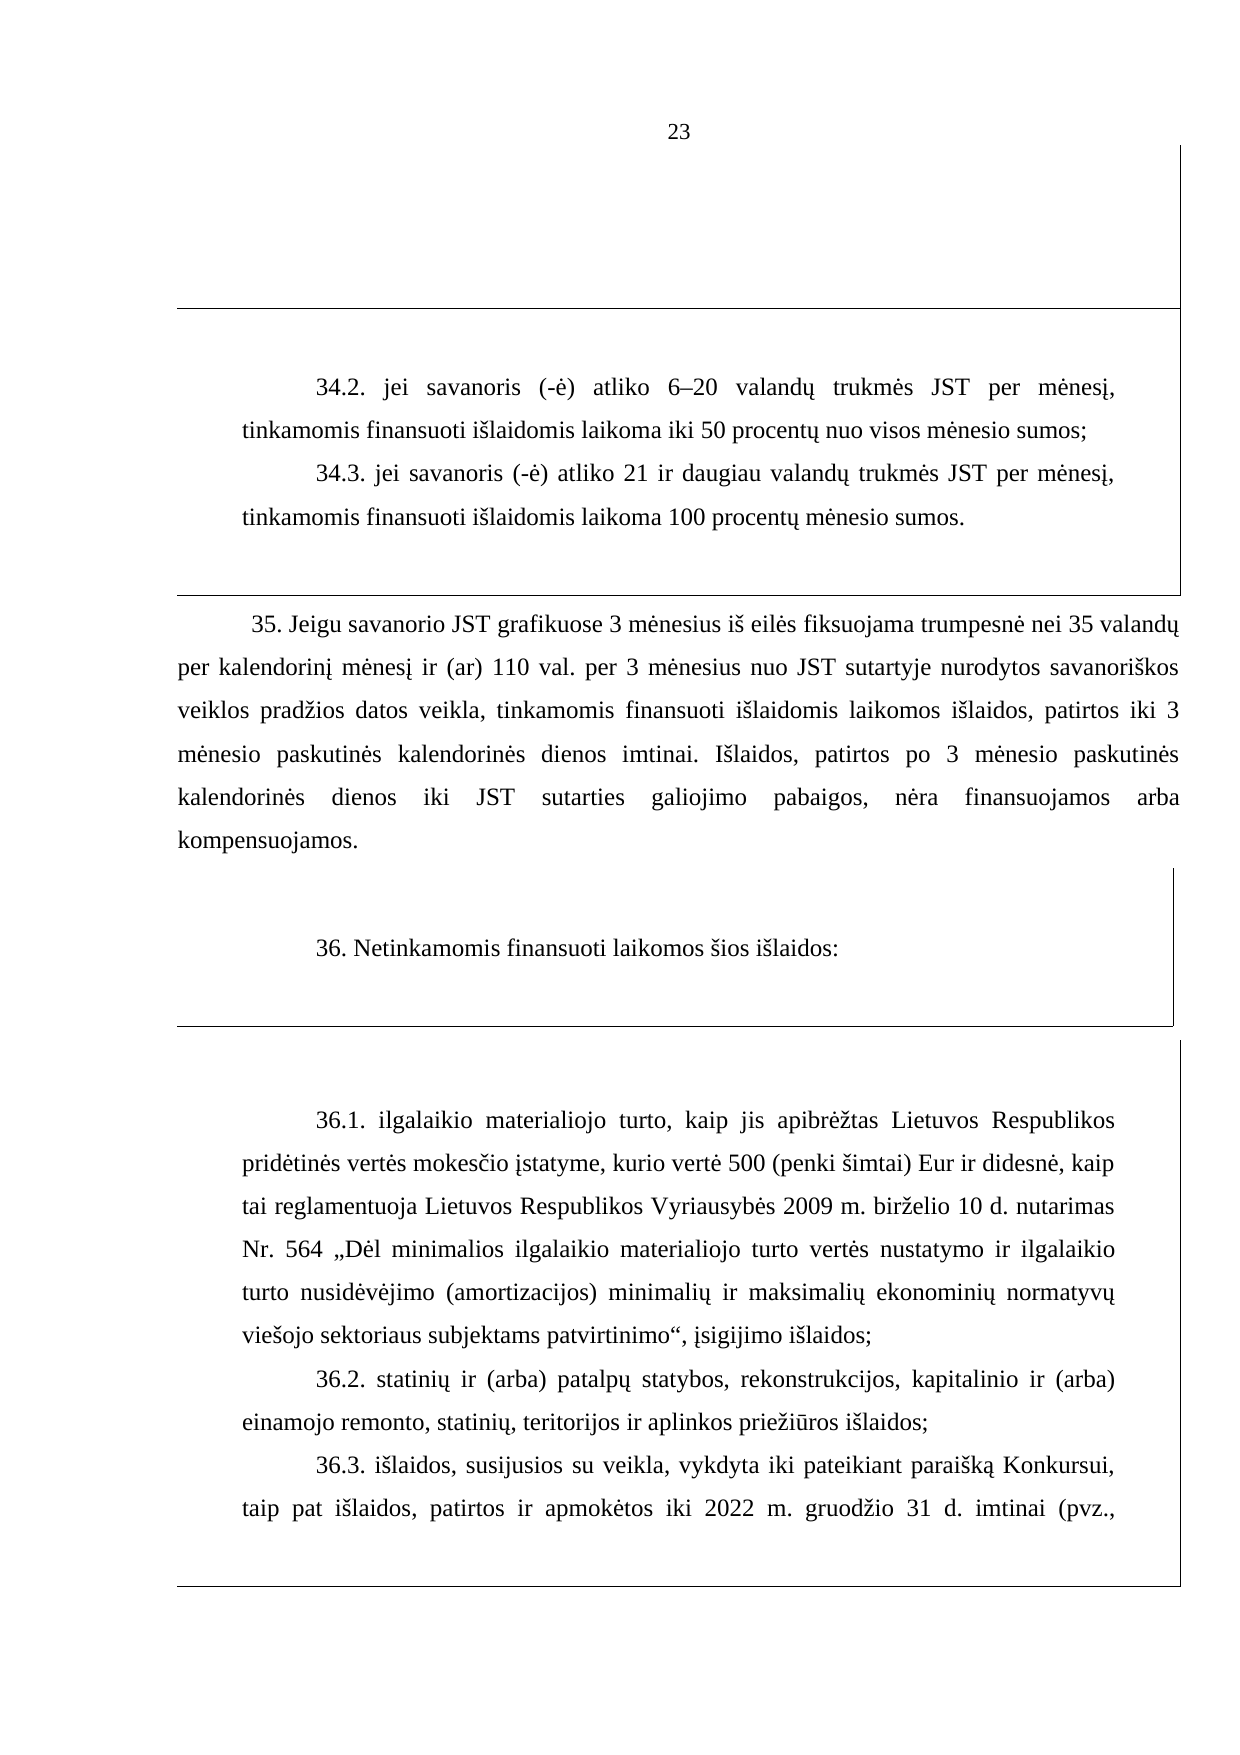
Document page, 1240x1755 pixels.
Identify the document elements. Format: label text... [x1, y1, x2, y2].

text 34.2. jei savanoris (-ė) atliko 6–20 valandų trukmės JST per mėnesį, tinkamomis finansuoti išlaidomis laikoma iki 50 procentų nuo visos mėnesio sumos; [177, 308, 1180, 394]
text 34.3. jei savanoris (-ė) atliko 21 ir daugiau valandų trukmės JST per mėnesį, tinkamomis finansuoti išlaidomis laikoma 100 procentų mėnesio sumos. [177, 394, 1181, 595]
text 36.1. ilgalaikio materialiojo turto, kaip jis apibrėžtas Lietuvos Respublikos pridėtinės vertės mokesčio įstatyme, kurio vertė 500 (penki šimtai) Eur ir didesnė, kaip tai reglamentuoja Lietuvos Respublikos Vyriausybės 2009 m. birželio 10 d. nutarimas Nr. 564 „Dėl minimalios ilgalaikio materialiojo turto vertės nustatymo ir ilgalaikio turto nusidėvėjimo (amortizacijos) minimalių ir maksimalių ekonominių normatyvų viešojo sektoriaus subjektams patvirtinimo“, įsigijimo išlaidos; [177, 1040, 1180, 1299]
text 36.3. išlaidos, susijusios su veikla, vykdyta iki pateikiant paraišką Konkursui, taip pat išlaidos, patirtos ir apmokėtos iki 2022 m. gruodžio 31 d. imtinai (pvz., paraiškos parengimo išlaidos ir pan.), taip pat išlaidos, patirtos po 2024 m. gruodžio 31 d.; [177, 1385, 1181, 1586]
text 35. Jeigu savanorio JST grafikuose 3 mėnesius iš eilės fiksuojama trumpesnė nei 35 valandų per kalendorinį mėnesį ir (ar) 110 val. per 3 mėnesius nuo JST sutartyje nurodytos savanoriškos veiklos pradžios datos veikla, tinkamomis finansuoti išlaidomis laikomos išlaidos, patirtos iki 3 mėnesio paskutinės kalendorinės dienos imtinai. Išlaidos, patirtos po 3 mėnesio paskutinės kalendorinės dienos iki JST sutarties galiojimo pabaigos, nėra finansuojamos arba kompensuojamos. [177, 609, 1181, 854]
text 36.2. statinių ir (arba) patalpų statybos, rekonstrukcijos, kapitalinio ir (arba) einamojo remonto, statinių, teritorijos ir aplinkos priežiūros išlaidos; [177, 1299, 1181, 1385]
text 36. Netinkamomis finansuoti laikomos šios išlaidos: [177, 868, 1173, 1026]
